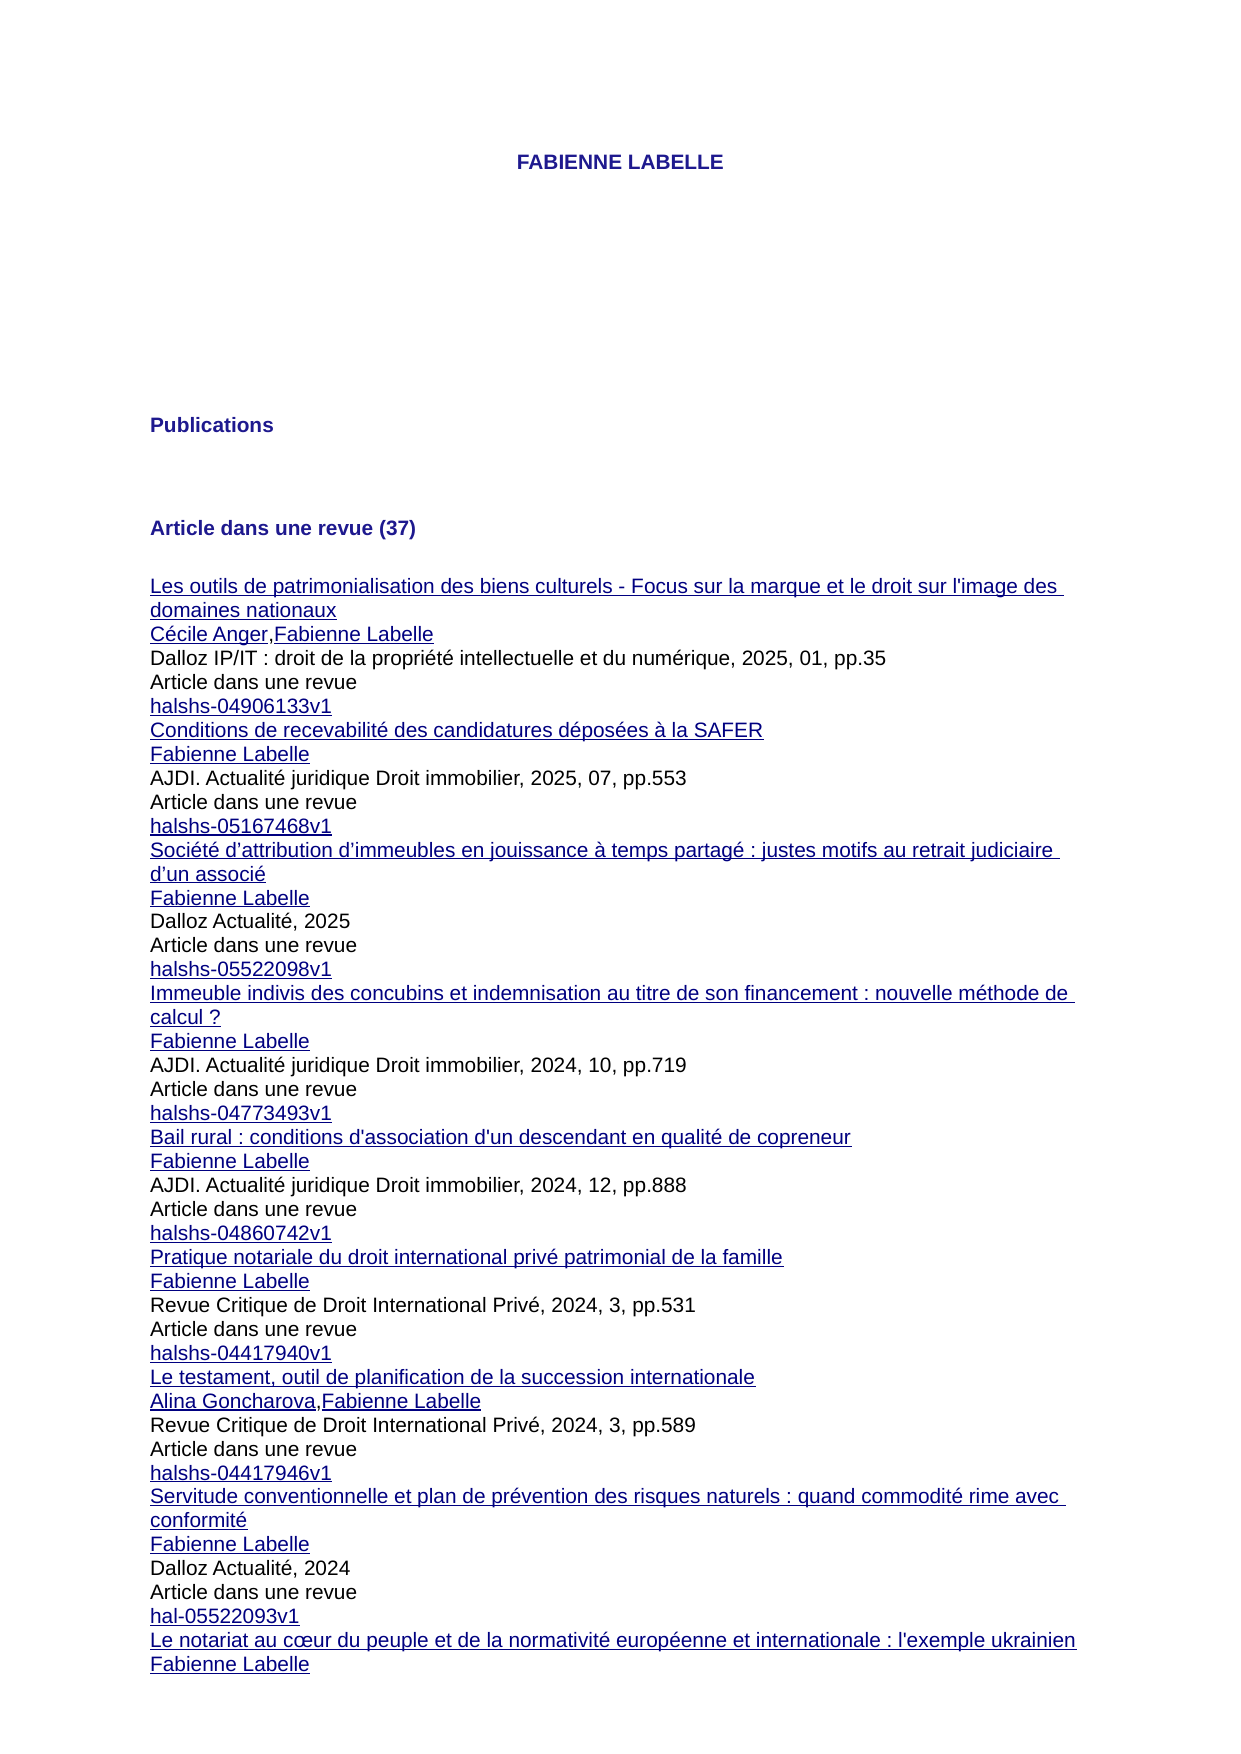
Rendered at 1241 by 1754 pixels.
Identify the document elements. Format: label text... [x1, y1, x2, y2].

table_cell Pratique notariale du droit international privé patrimonial de la famille Fabienne Labelle Revue Critique de Droit International Privé, 2024, 3, pp.531 Article dans une revue halshs-04417940v1 [150, 1245, 1090, 1364]
table_cell Le notariat au cœur du peuple et de la normativité européenne et internationale : l'exemple ukrainien Fabienne Labelle [150, 1628, 1090, 1676]
table_cell Servitude conventionnelle et plan de prévention des risques naturels : quand commodité rime avec conformité Fabienne Labelle Dalloz Actualité, 2024 Article dans une revue hal-05522093v1 [150, 1484, 1090, 1628]
subtitle Publications [150, 412, 1090, 436]
table_cell Le testament, outil de planification de la succession internationale Alina Goncharova,Fabienne Labelle Revue Critique de Droit International Privé, 2024, 3, pp.589 Article dans une revue halshs-04417946v1 [150, 1365, 1090, 1484]
table_cell Bail rural : conditions d'association d'un descendant en qualité de copreneur Fabienne Labelle AJDI. Actualité juridique Droit immobilier, 2024, 12, pp.888 Article dans une revue halshs-04860742v1 [150, 1125, 1090, 1245]
table_cell Conditions de recevabilité des candidatures déposées à la SAFER Fabienne Labelle AJDI. Actualité juridique Droit immobilier, 2025, 07, pp.553 Article dans une revue halshs-05167468v1 [150, 718, 1090, 837]
subtitle Article dans une revue (37) [150, 516, 1090, 539]
table_header Les outils de patrimonialisation des biens culturels - Focus sur la marque et le droit sur l'image des domaines nationaux Cécile Anger,Fabienne Labelle Dalloz IP/IT : droit de la propriété intellectuelle et du numérique, 2025, 01, pp.35 Article dans une revue halshs-04906133v1 [150, 574, 1090, 718]
table_cell Société d’attribution d’immeubles en jouissance à temps partagé : justes motifs au retrait judiciaire d’un associé Fabienne Labelle Dalloz Actualité, 2025 Article dans une revue halshs-05522098v1 [150, 838, 1090, 981]
table_cell Immeuble indivis des concubins et indemnisation au titre de son financement : nouvelle méthode de calcul ? Fabienne Labelle AJDI. Actualité juridique Droit immobilier, 2024, 10, pp.719 Article dans une revue halshs-04773493v1 [150, 981, 1090, 1125]
subtitle FABIENNE LABELLE [150, 150, 1090, 174]
